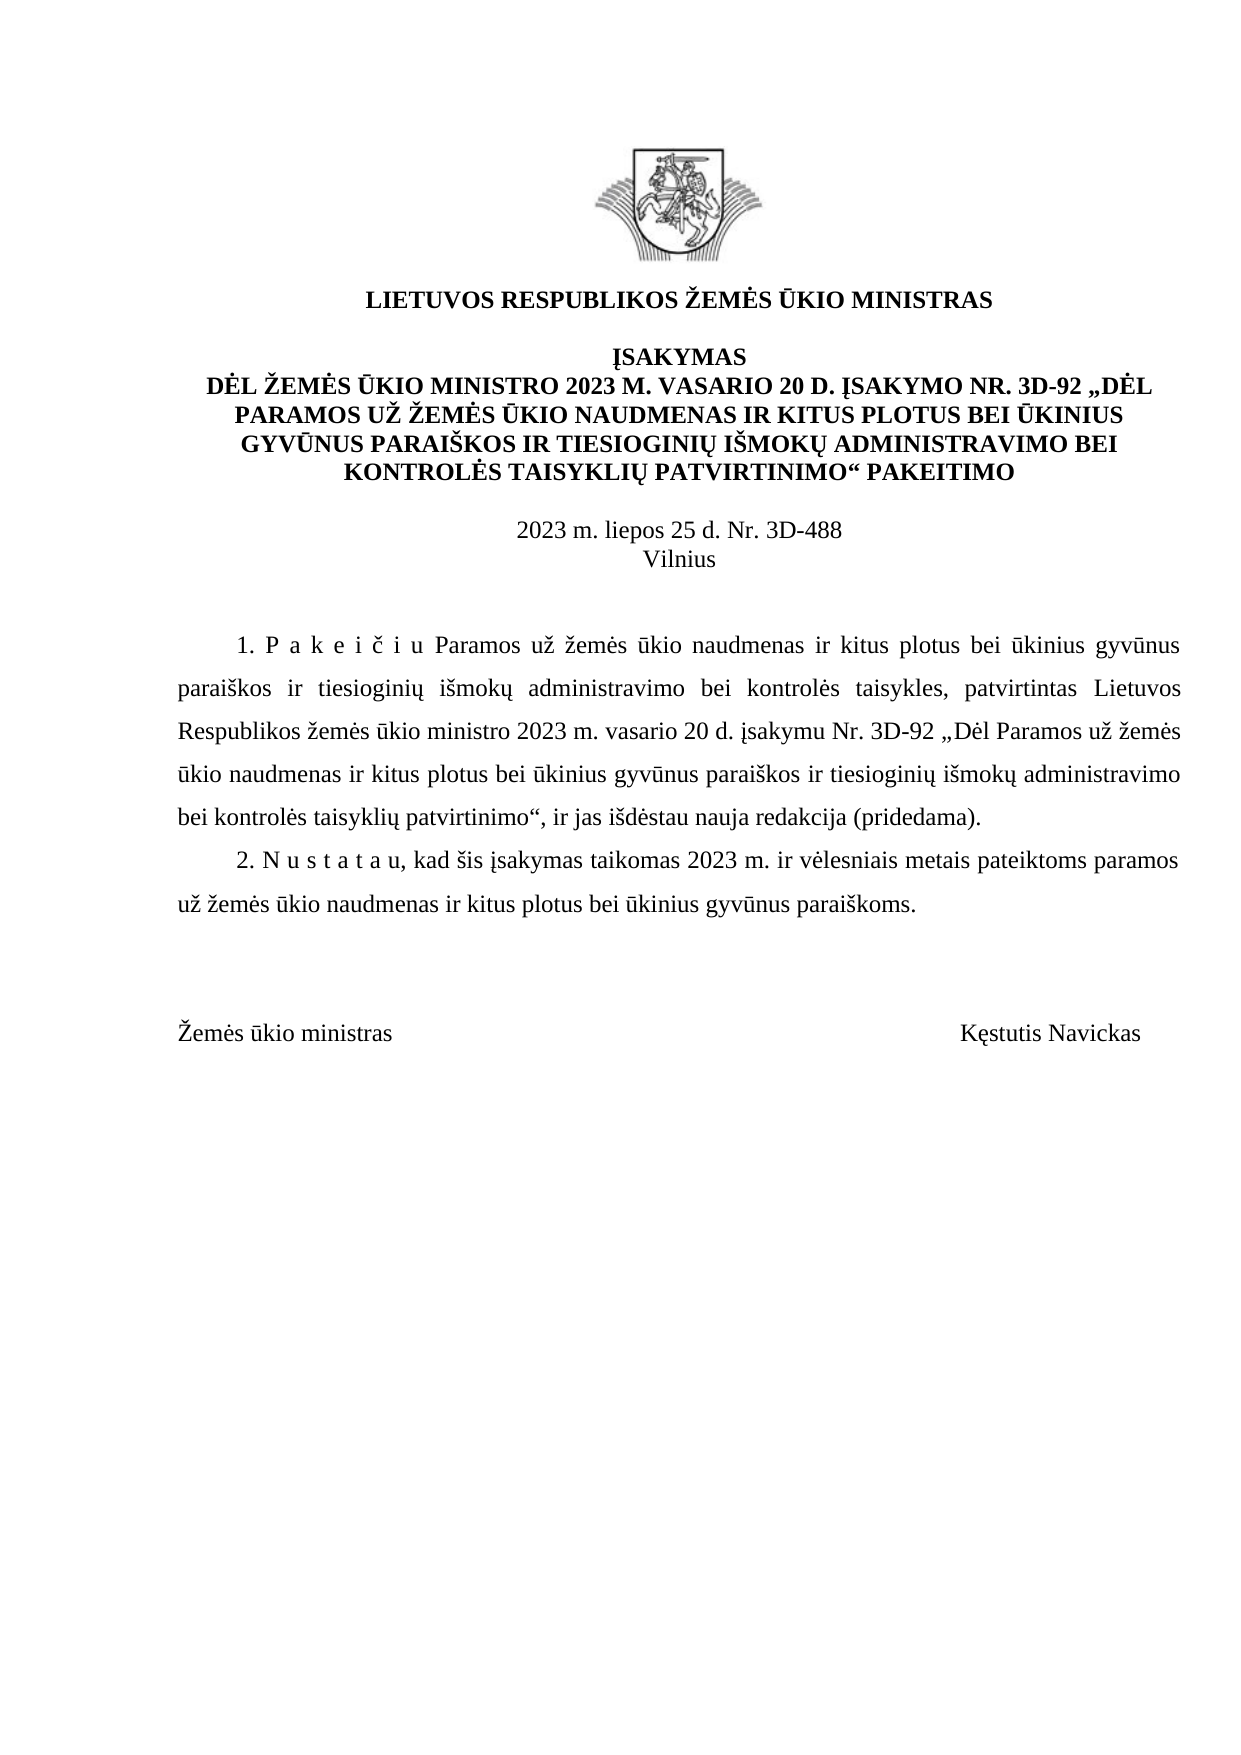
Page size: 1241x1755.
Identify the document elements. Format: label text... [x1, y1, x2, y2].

text 2023 m. liepos 25 d. Nr. 3D-488 [177, 515, 1181, 544]
text 1. P a k e i č i u Paramos už žemės ūkio naudmenas ir kitus plotus bei ūkinius gyvūnus paraiškos ir tiesioginių išmokų administravimo bei kontrolės taisykles, patvirtintas Lietuvos Respublikos žemės ūkio ministro 2023 m. vasario 20 d. įsakymu Nr. 3D-92 „Dėl Paramos už žemės ūkio naudmenas ir kitus plotus bei ūkinius gyvūnus paraiškos ir tiesioginių išmokų administravimo bei kontrolės taisyklių patvirtinimo“, ir jas išdėstau nauja redakcija (pridedama). [177, 630, 1181, 831]
text Žemės ūkio ministras Kęstutis Navickas [177, 1018, 1181, 1047]
text ĮSAKYMAS [177, 342, 1181, 371]
text 2. N u s t a t a u, kad šis įsakymas taikomas 2023 m. ir vėlesniais metais pateiktoms paramos už žemės ūkio naudmenas ir kitus plotus bei ūkinius gyvūnus paraiškoms. [177, 846, 1181, 917]
text DĖL ŽEMĖS ŪKIO MINISTRO 2023 M. VASARIO 20 D. ĮSAKYMO NR. 3D-92 „DĖL PARAMOS UŽ ŽEMĖS ŪKIO NAUDMENAS IR KITUS PLOTUS BEI ŪKINIUS GYVŪNUS PARAIŠKOS IR TIESIOGINIŲ IŠMOKŲ ADMINISTRAVIMO BEI KONTROLĖS TAISYKLIŲ PATVIRTINIMO“ PAKEITIMO [177, 371, 1181, 486]
text Vilnius [177, 544, 1181, 572]
text LIETUVOS RESPUBLIKOS ŽEMĖS ŪKIO MINISTRAS [177, 285, 1181, 314]
